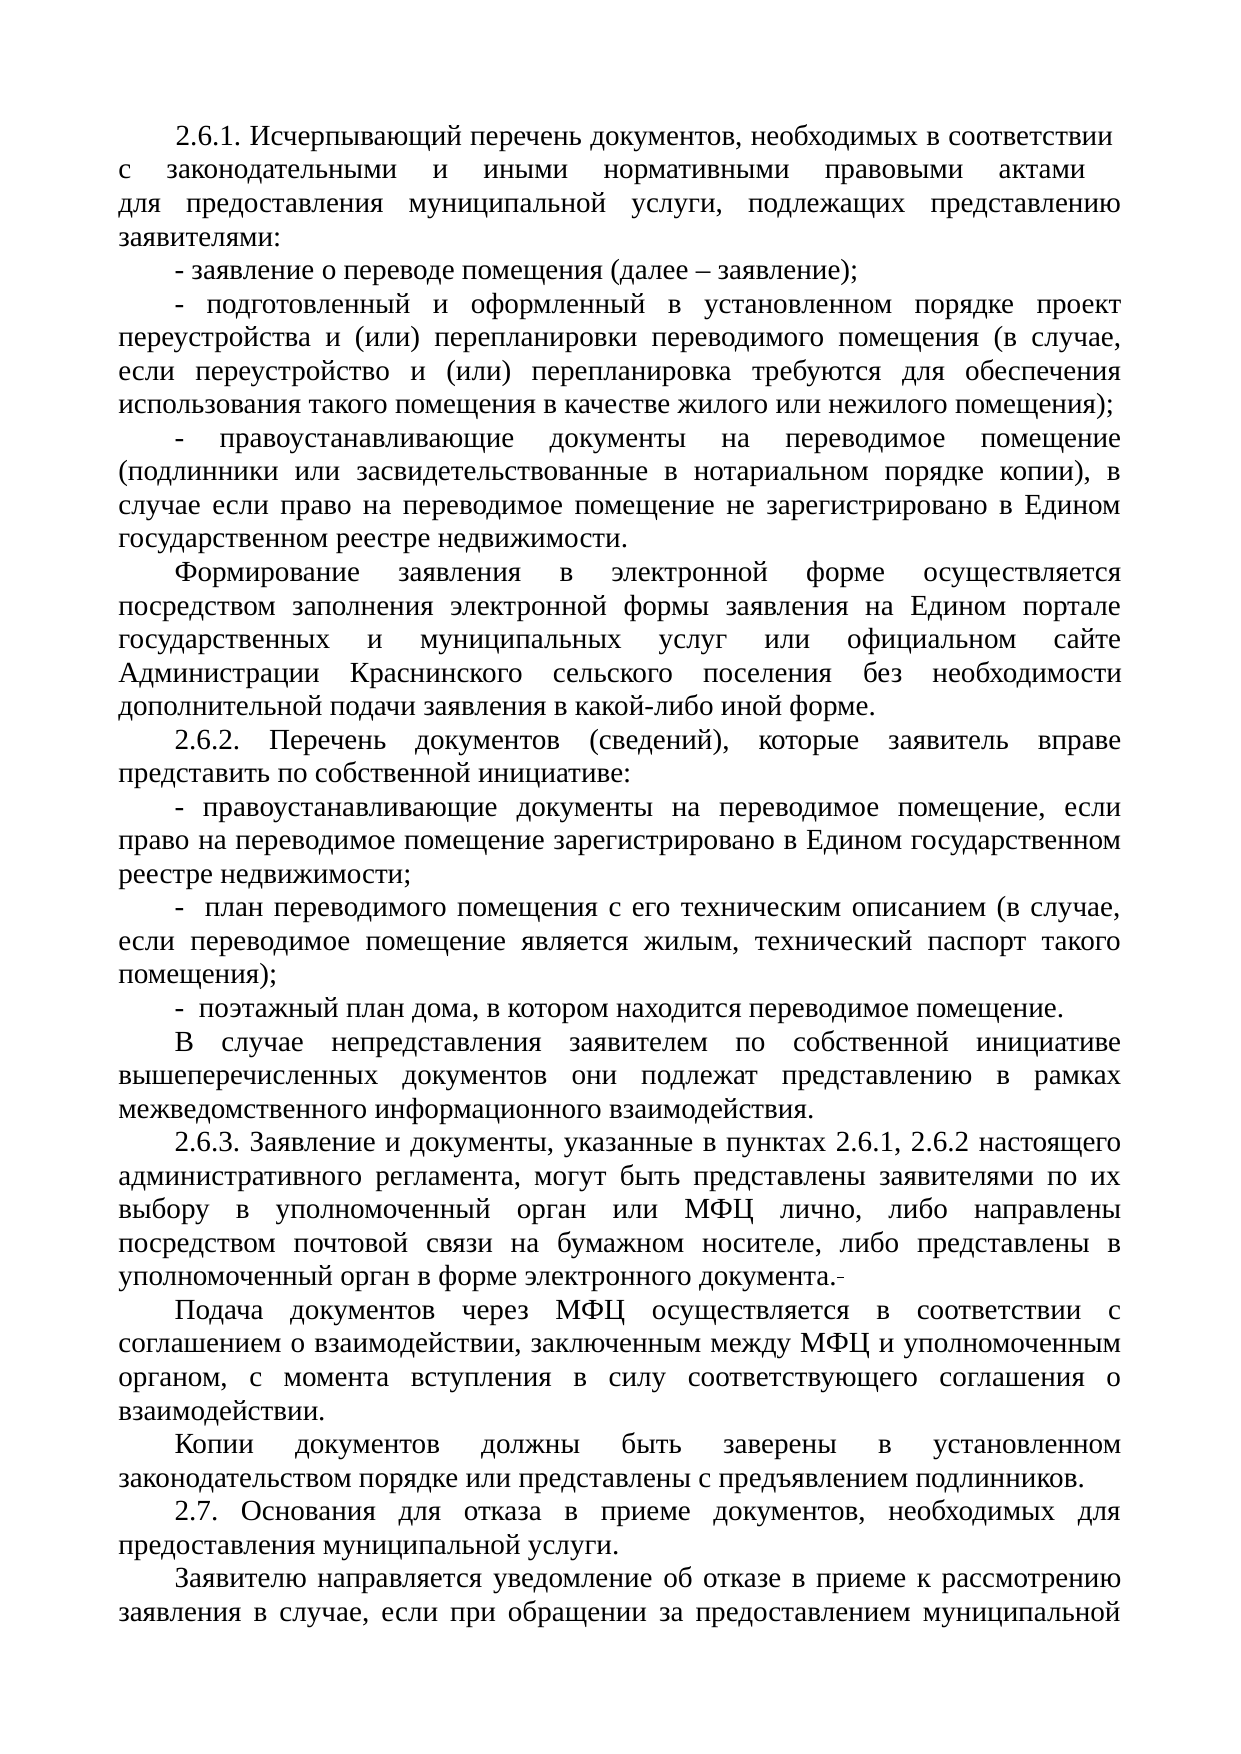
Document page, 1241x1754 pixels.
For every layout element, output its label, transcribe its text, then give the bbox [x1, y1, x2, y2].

text 2.6.1. Исчерпывающий перечень документов, необходимых в соответствии с законодательными и иными нормативными правовыми актами для предоставления муниципальной услуги, подлежащих представлению заявителями: [118, 118, 1122, 252]
text Подача документов через МФЦ осуществляется в соответствии с соглашением о взаимодействии, заключенным между МФЦ и уполномоченным органом, с момента вступления в силу соответствующего соглашения о взаимодействии. [118, 1292, 1122, 1426]
text Копии документов должны быть заверены в установленном законодательством порядке или представлены с предъявлением подлинников. [118, 1426, 1122, 1493]
text - правоустанавливающие документы на переводимое помещение, если право на переводимое помещение зарегистрировано в Едином государственном реестре недвижимости; [118, 789, 1122, 889]
text 2.6.2. Перечень документов (сведений), которые заявитель вправе представить по собственной инициативе: [118, 722, 1122, 789]
text - заявление о переводе помещения (далее – заявление); [118, 252, 1122, 286]
text 2.6.3. Заявление и документы, указанные в пунктах 2.6.1, 2.6.2 настоящего административного регламента, могут быть представлены заявителями по их выбору в уполномоченный орган или МФЦ лично, либо направлены посредством почтовой связи на бумажном носителе, либо представлены в уполномоченный орган в форме электронного документа. [118, 1124, 1122, 1292]
text Заявителю направляется уведомление об отказе в приеме к рассмотрению заявления в случае, если при обращении за предоставлением муниципальной [118, 1560, 1122, 1627]
text В случае непредставления заявителем по собственной инициативе вышеперечисленных документов они подлежат представлению в рамках межведомственного информационного взаимодействия. [118, 1024, 1122, 1124]
text 2.7. Основания для отказа в приеме документов, необходимых для предоставления муниципальной услуги. [118, 1493, 1122, 1560]
text - поэтажный план дома, в котором находится переводимое помещение. [118, 990, 1122, 1024]
text - правоустанавливающие документы на переводимое помещение (подлинники или засвидетельствованные в нотариальном порядке копии), в случае если право на переводимое помещение не зарегистрировано в Едином государственном реестре недвижимости. [118, 420, 1122, 554]
text - подготовленный и оформленный в установленном порядке проект переустройства и (или) перепланировки переводимого помещения (в случае, если переустройство и (или) перепланировка требуются для обеспечения использования такого помещения в качестве жилого или нежилого помещения); [118, 286, 1122, 420]
text - план переводимого помещения с его техническим описанием (в случае, если переводимое помещение является жилым, технический паспорт такого помещения); [118, 889, 1122, 990]
text Формирование заявления в электронной форме осуществляется посредством заполнения электронной формы заявления на Едином портале государственных и муниципальных услуг или официальном сайте Администрации Краснинского сельского поселения без необходимости дополнительной подачи заявления в какой-либо иной форме. [118, 554, 1122, 722]
